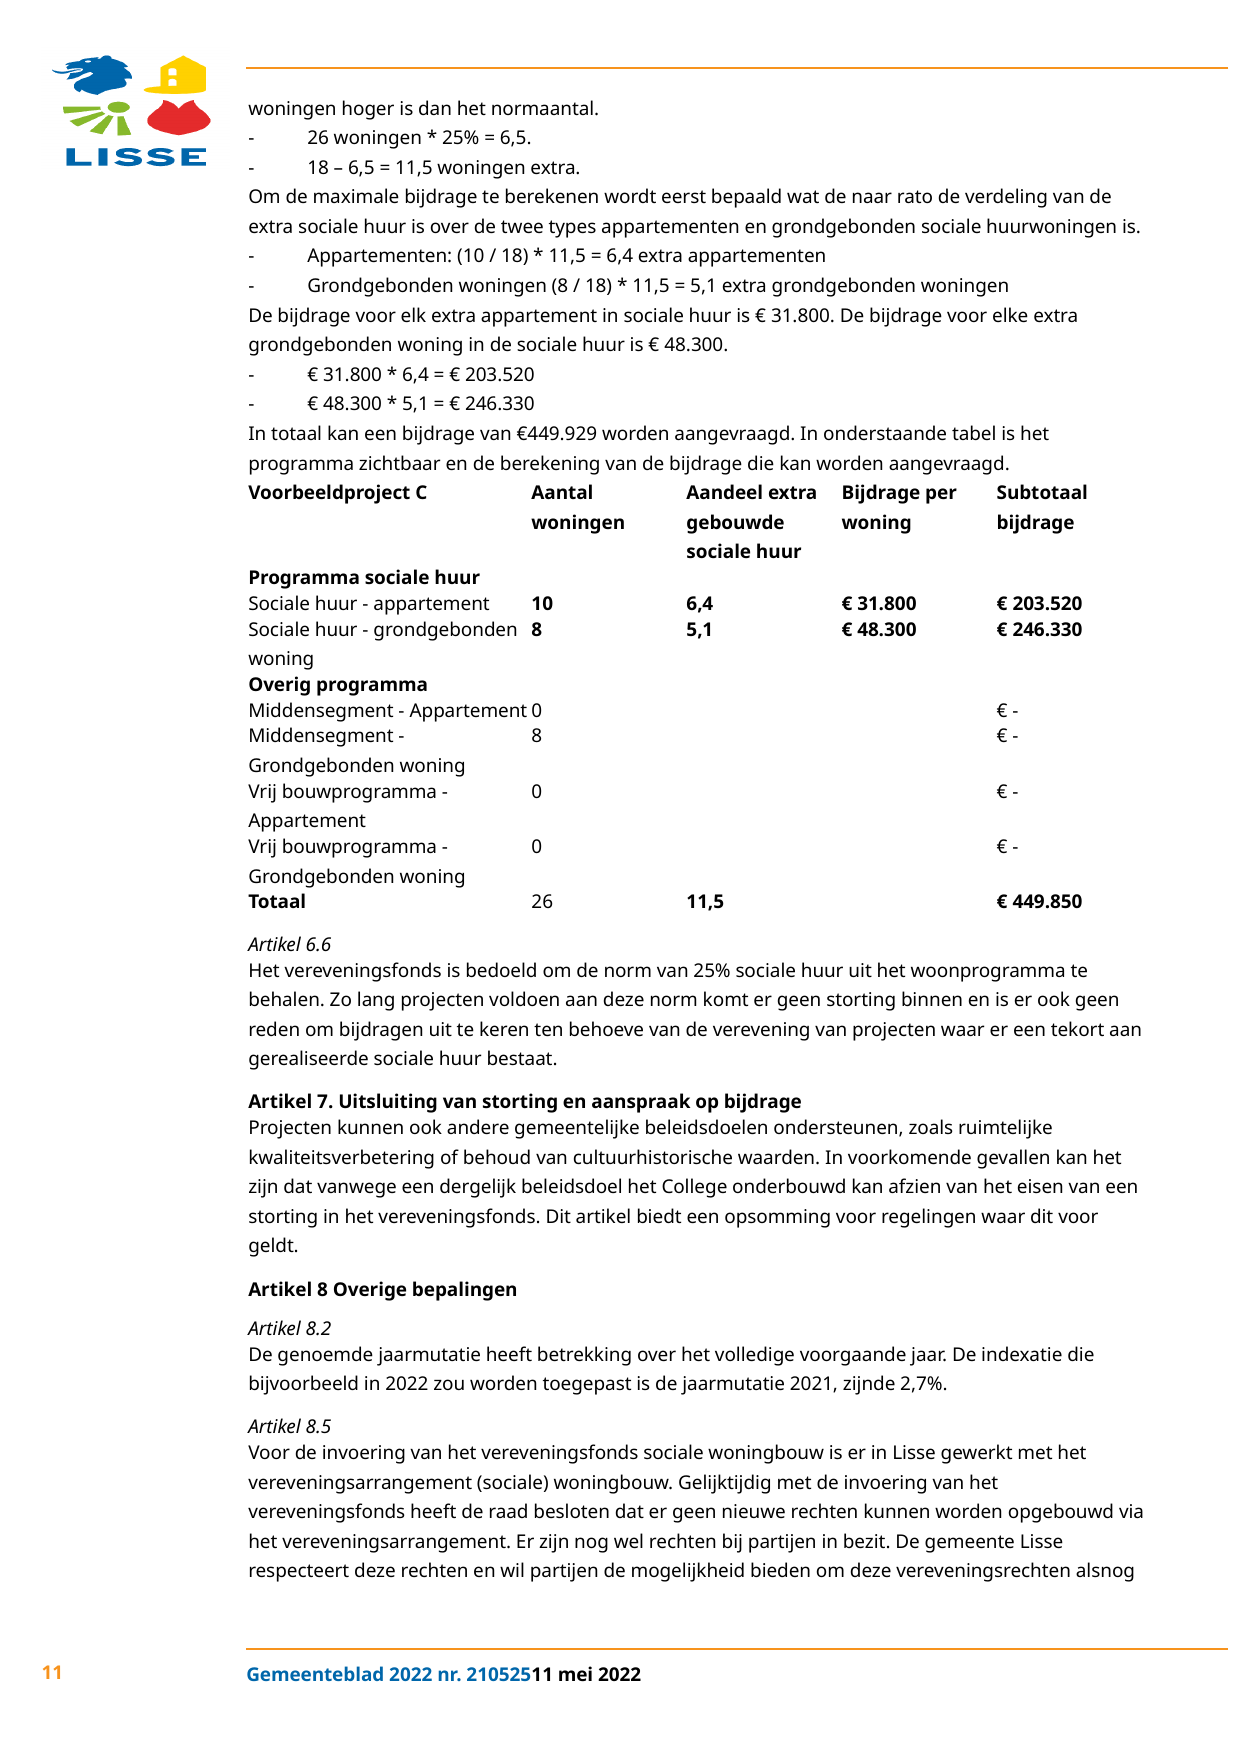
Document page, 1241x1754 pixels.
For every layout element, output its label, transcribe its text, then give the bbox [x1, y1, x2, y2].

table_cell Programma sociale huur [248, 564, 1152, 590]
list Appartementen: (10 / 18) * 11,5 = 6,4 extra appartementen [248, 243, 1152, 268]
table_cell € - [996, 723, 1152, 778]
table_cell Vrij bouwprogramma - Appartement [248, 778, 531, 833]
text woningen hoger is dan het normaantal. [248, 95, 1152, 121]
table_cell [841, 889, 996, 914]
table_cell Middensegment - Appartement [248, 697, 531, 723]
table_cell [686, 778, 841, 833]
table_cell € - [996, 833, 1152, 888]
table_cell [841, 723, 996, 778]
table_cell [686, 723, 841, 778]
list € 48.300 * 5,1 = € 246.330 [248, 391, 1152, 416]
table_cell € - [996, 778, 1152, 833]
text Om de maximale bijdrage te berekenen wordt eerst bepaald wat de naar rato de verdeling van de extra sociale huur is over de twee types appartementen en grondgebonden sociale huurwoningen is. [248, 183, 1152, 239]
table_cell € 246.330 [996, 616, 1152, 671]
table_cell [841, 778, 996, 833]
table_header Aandeel extra gebouwde sociale huur [686, 480, 841, 564]
table_cell 6,4 [686, 590, 841, 616]
list 18 – 6,5 = 11,5 woningen extra. [248, 154, 1152, 180]
table_cell € 48.300 [841, 616, 996, 671]
table_cell Overig programma [248, 671, 1152, 697]
table_cell 0 [531, 778, 686, 833]
table_cell € 449.850 [996, 889, 1152, 914]
table_cell [841, 833, 996, 888]
text Artikel 8.5 [248, 1413, 1152, 1439]
table_cell 0 [531, 697, 686, 723]
table_header Subtotaal bijdrage [996, 480, 1152, 564]
table_cell € 31.800 [841, 590, 996, 616]
text De bijdrage voor elk extra appartement in sociale huur is € 31.800. De bijdrage voor elke extra grondgebonden woning in de sociale huur is € 48.300. [248, 302, 1152, 357]
table_cell 10 [531, 590, 686, 616]
table_cell 5,1 [686, 616, 841, 671]
table_cell [686, 833, 841, 888]
table_cell Sociale huur - appartement [248, 590, 531, 616]
text Het vereveningsfonds is bedoeld om de norm van 25% sociale huur uit het woonprogramma te behalen. Zo lang projecten voldoen aan deze norm komt er geen storting binnen en is er ook geen reden om bijdragen uit te keren ten behoeve van de verevening van projecten waar er een tekort aan gerealiseerde sociale huur bestaat. [248, 957, 1152, 1071]
text Projecten kunnen ook andere gemeentelijke beleidsdoelen ondersteunen, zoals ruimtelijke kwaliteitsverbetering of behoud van cultuurhistorische waarden. In voorkomende gevallen kan het zijn dat vanwege een dergelijk beleidsdoel het College onderbouwd kan afzien van het eisen van een storting in het vereveningsfonds. Dit artikel biedt een opsomming voor regelingen waar dit voor geldt. [248, 1114, 1152, 1258]
table_cell 0 [531, 833, 686, 888]
table_cell Middensegment - Grondgebonden woning [248, 723, 531, 778]
table_cell Vrij bouwprogramma - Grondgebonden woning [248, 833, 531, 888]
text Artikel 8.2 [248, 1315, 1152, 1341]
text Artikel 8 Overige bepalingen [248, 1276, 1152, 1302]
text Voor de invoering van het vereveningsfonds sociale woningbouw is er in Lisse gewerkt met het vereveningsarrangement (sociale) woningbouw. Gelijktijdig met de invoering van het vereveningsfonds heeft de raad besloten dat er geen nieuwe rechten kunnen worden opgebouwd via het vereveningsarrangement. Er zijn nog wel rechten bij partijen in bezit. De gemeente Lisse respecteert deze rechten en wil partijen de mogelijkheid bieden om deze vereveningsrechten alsnog [248, 1439, 1152, 1583]
list Grondgebonden woningen (8 / 18) * 11,5 = 5,1 extra grondgebonden woningen [248, 272, 1152, 298]
table_cell [841, 697, 996, 723]
text Artikel 7. Uitsluiting van storting en aanspraak op bijdrage [248, 1089, 1152, 1114]
table_cell € - [996, 697, 1152, 723]
picture [41, 47, 231, 172]
list 26 woningen * 25% = 6,5. [248, 124, 1152, 150]
table_cell 11,5 [686, 889, 841, 914]
table_header Bijdrage per woning [841, 480, 996, 564]
table_cell Sociale huur - grondgebonden woning [248, 616, 531, 671]
text In totaal kan een bijdrage van €449.929 worden aangevraagd. In onderstaande tabel is het programma zichtbaar en de berekening van de bijdrage die kan worden aangevraagd. [248, 420, 1152, 476]
table_cell € 203.520 [996, 590, 1152, 616]
table_header Voorbeeldproject C [248, 480, 531, 564]
text De genoemde jaarmutatie heeft betrekking over het volledige voorgaande jaar. De indexatie die bijvoorbeeld in 2022 zou worden toegepast is de jaarmutatie 2021, zijnde 2,7%. [248, 1341, 1152, 1396]
table_cell [686, 697, 841, 723]
list € 31.800 * 6,4 = € 203.520 [248, 361, 1152, 387]
text Artikel 6.6 [248, 931, 1152, 957]
table_cell 8 [531, 616, 686, 671]
table_cell 8 [531, 723, 686, 778]
table_header Aantal woningen [531, 480, 686, 564]
table_cell 26 [531, 889, 686, 914]
table_cell Totaal [248, 889, 531, 914]
